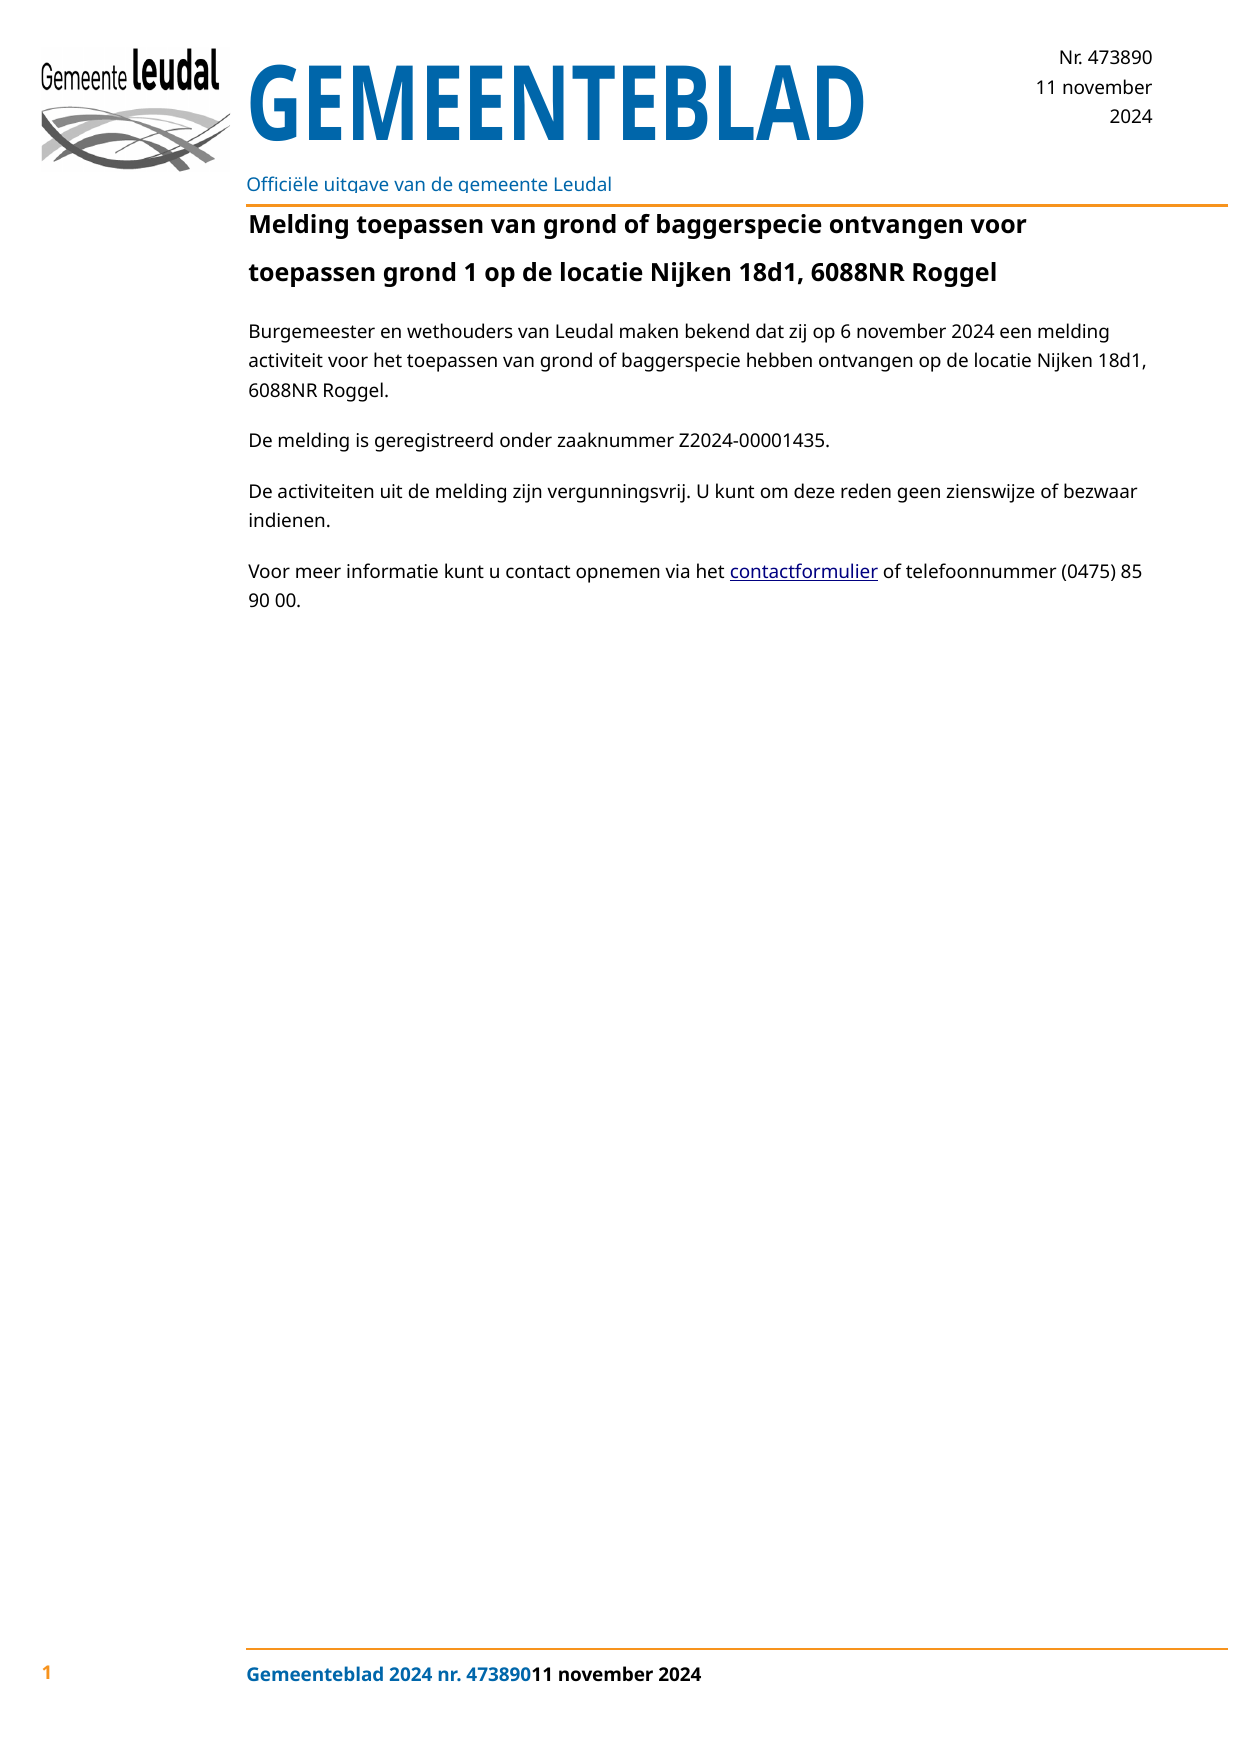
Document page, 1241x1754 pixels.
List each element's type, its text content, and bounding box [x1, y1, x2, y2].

text Voor meer informatie kunt u contact opnemen via het contactformulier of telefoonnummer (0475) 85 90 00. [248, 558, 1152, 613]
text Melding toepassen van grond of baggerspecie ontvangen voor toepassen grond 1 op de locatie Nijken 18d1, 6088NR Roggel [248, 207, 1152, 288]
text De activiteiten uit de melding zijn vergunningsvrij. U kunt om deze reden geen zienswijze of bezwaar indienen. [248, 478, 1152, 533]
picture [41, 47, 231, 172]
text De melding is geregistreerd onder zaaknummer Z2024-00001435. [248, 427, 1152, 453]
text Burgemeester en wethouders van Leudal maken bekend dat zij op 6 november 2024 een melding activiteit voor het toepassen van grond of baggerspecie hebben ontvangen op de locatie Nijken 18d1, 6088NR Roggel. [248, 318, 1152, 403]
